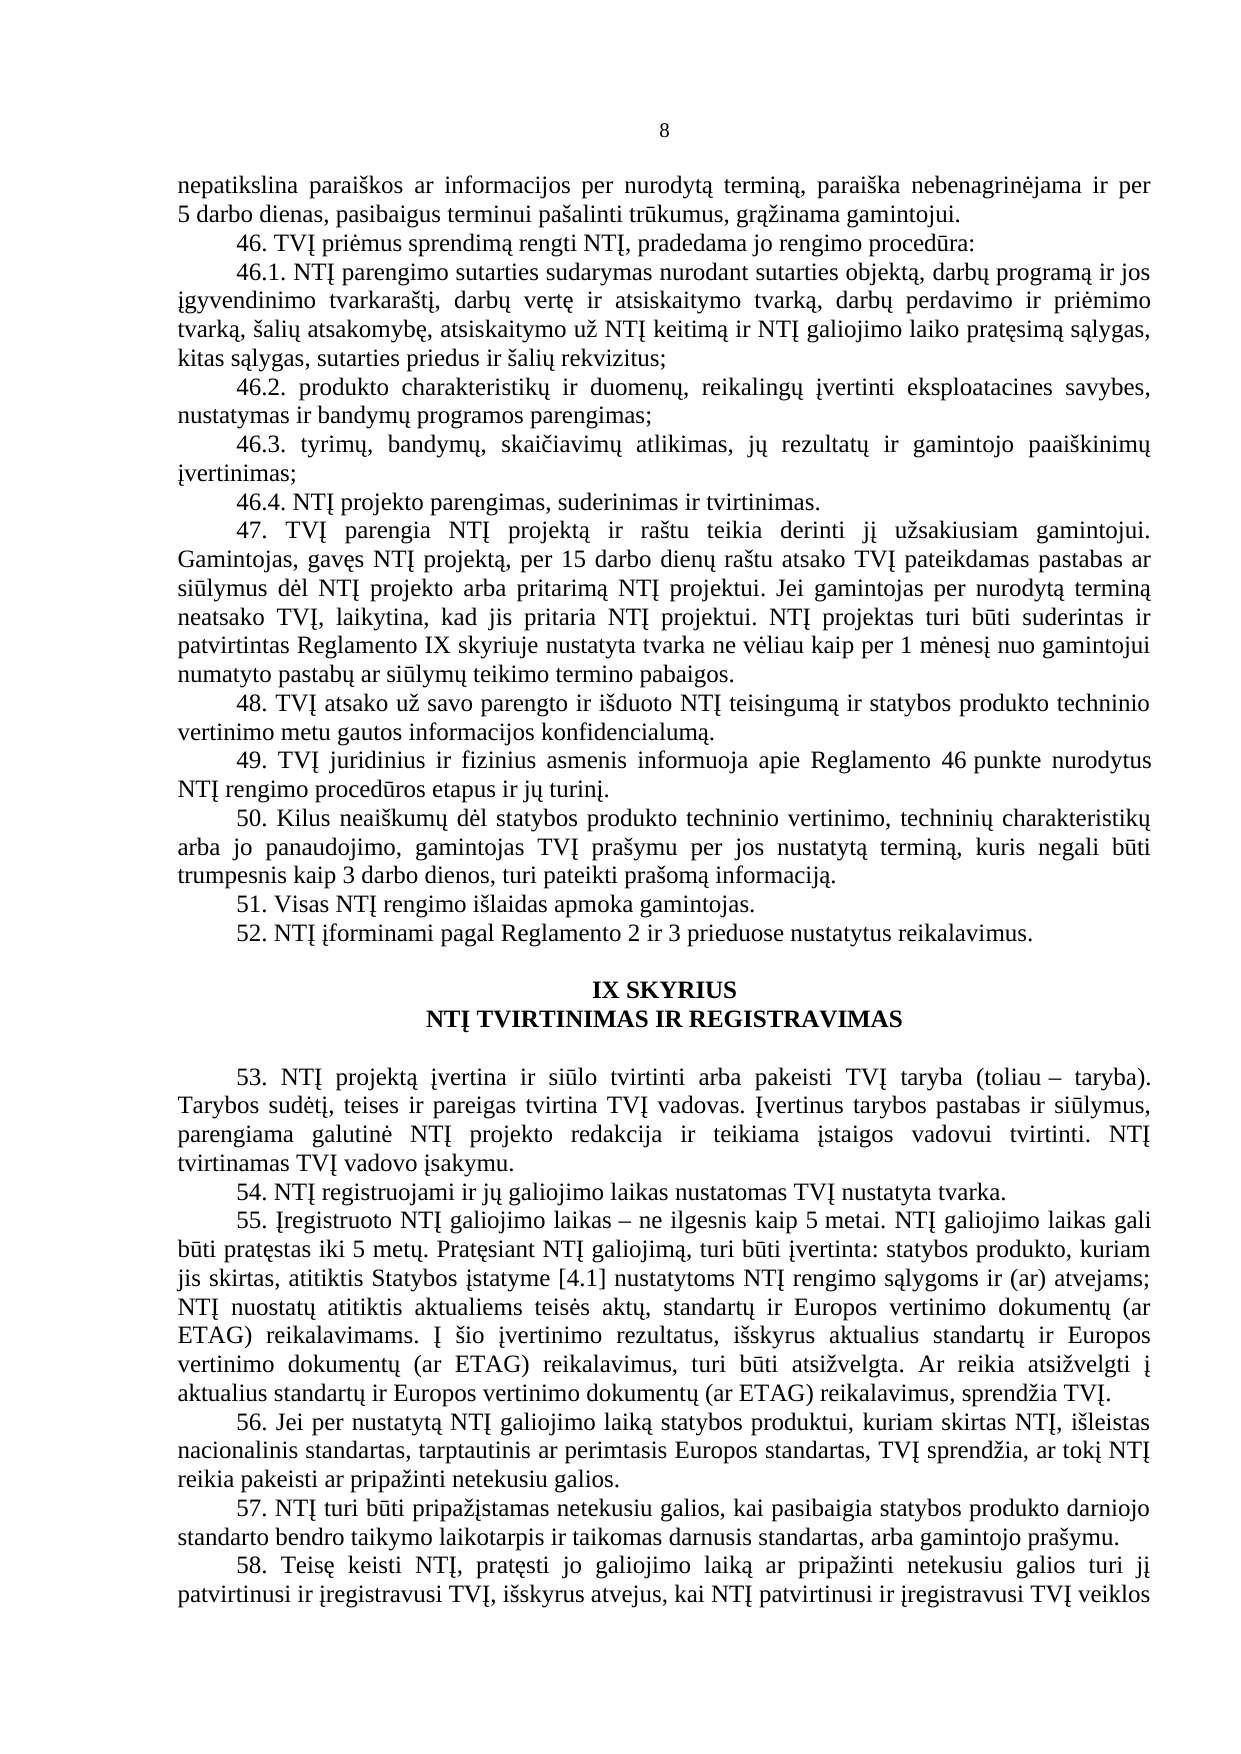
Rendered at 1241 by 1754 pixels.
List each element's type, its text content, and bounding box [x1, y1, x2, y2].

text 46.3. tyrimų, bandymų, skaičiavimų atlikimas, jų rezultatų ir gamintojo paaiškinimų įvertinimas; [177, 429, 1152, 487]
text 46.2. produkto charakteristikų ir duomenų, reikalingų įvertinti eksploatacines savybes, nustatymas ir bandymų programos parengimas; [177, 372, 1152, 429]
text 46.1. NTĮ parengimo sutarties sudarymas nurodant sutarties objektą, darbų programą ir jos įgyvendinimo tvarkaraštį, darbų vertę ir atsiskaitymo tvarką, darbų perdavimo ir priėmimo tvarką, šalių atsakomybę, atsiskaitymo už NTĮ keitimą ir NTĮ galiojimo laiko pratęsimą sąlygas, kitas sąlygas, sutarties priedus ir šalių rekvizitus; [177, 257, 1152, 372]
text 57. NTĮ turi būti pripažįstamas netekusiu galios, kai pasibaigia statybos produkto darniojo standarto bendro taikymo laikotarpis ir taikomas darnusis standartas, arba gamintojo prašymu. [177, 1493, 1152, 1551]
text IX SKYRIUS [177, 976, 1152, 1004]
text 51. Visas NTĮ rengimo išlaidas apmoka gamintojas. [177, 889, 1152, 918]
text 52. NTĮ įforminami pagal Reglamento 2 ir 3 prieduose nustatytus reikalavimus. [177, 918, 1152, 947]
text 55. Įregistruoto NTĮ galiojimo laikas – ne ilgesnis kaip 5 metai. NTĮ galiojimo laikas gali būti pratęstas iki 5 metų. Pratęsiant NTĮ galiojimą, turi būti įvertinta: statybos produkto, kuriam jis skirtas, atitiktis Statybos įstatyme [4.1] nustatytoms NTĮ rengimo sąlygoms ir (ar) atvejams; NTĮ nuostatų atitiktis aktualiems teisės aktų, standartų ir Europos vertinimo dokumentų (ar ETAG) reikalavimams. Į šio įvertinimo rezultatus, išskyrus aktualius standartų ir Europos vertinimo dokumentų (ar ETAG) reikalavimus, turi būti atsižvelgta. Ar reikia atsižvelgti į aktualius standartų ir Europos vertinimo dokumentų (ar ETAG) reikalavimus, sprendžia TVĮ. [177, 1206, 1152, 1407]
text nepatikslina paraiškos ar informacijos per nurodytą terminą, paraiška nebenagrinėjama ir per 5 darbo dienas, pasibaigus terminui pašalinti trūkumus, grąžinama gamintojui. [177, 171, 1152, 228]
text 48. TVĮ atsako už savo parengto ir išduoto NTĮ teisingumą ir statybos produkto techninio vertinimo metu gautos informacijos konfidencialumą. [177, 688, 1152, 746]
text 56. Jei per nustatytą NTĮ galiojimo laiką statybos produktui, kuriam skirtas NTĮ, išleistas nacionalinis standartas, tarptautinis ar perimtasis Europos standartas, TVĮ sprendžia, ar tokį NTĮ reikia pakeisti ar pripažinti netekusiu galios. [177, 1407, 1152, 1493]
text 46. TVĮ priėmus sprendimą rengti NTĮ, pradedama jo rengimo procedūra: [177, 228, 1152, 257]
text 49. TVĮ juridinius ir fizinius asmenis informuoja apie Reglamento 46 punkte nurodytus NTĮ rengimo procedūros etapus ir jų turinį. [177, 746, 1152, 803]
text 47. TVĮ parengia NTĮ projektą ir raštu teikia derinti jį užsakiusiam gamintojui. Gamintojas, gavęs NTĮ projektą, per 15 darbo dienų raštu atsako TVĮ pateikdamas pastabas ar siūlymus dėl NTĮ projekto arba pritarimą NTĮ projektui. Jei gamintojas per nurodytą terminą neatsako TVĮ, laikytina, kad jis pritaria NTĮ projektui. NTĮ projektas turi būti suderintas ir patvirtintas Reglamento IX skyriuje nustatyta tvarka ne vėliau kaip per 1 mėnesį nuo gamintojui numatyto pastabų ar siūlymų teikimo termino pabaigos. [177, 516, 1152, 688]
text NTĮ TVIRTINIMAS IR REGISTRAVIMAS [177, 1004, 1152, 1033]
text 54. NTĮ registruojami ir jų galiojimo laikas nustatomas TVĮ nustatyta tvarka. [177, 1177, 1152, 1206]
text 46.4. NTĮ projekto parengimas, suderinimas ir tvirtinimas. [177, 487, 1152, 516]
text 58. Teisę keisti NTĮ, pratęsti jo galiojimo laiką ar pripažinti netekusiu galios turi jį patvirtinusi ir įregistravusi TVĮ, išskyrus atvejus, kai NTĮ patvirtinusi ir įregistravusi TVĮ veiklos [177, 1551, 1152, 1608]
text 53. NTĮ projektą įvertina ir siūlo tvirtinti arba pakeisti TVĮ taryba (toliau – taryba). Tarybos sudėtį, teises ir pareigas tvirtina TVĮ vadovas. Įvertinus tarybos pastabas ir siūlymus, parengiama galutinė NTĮ projekto redakcija ir teikiama įstaigos vadovui tvirtinti. NTĮ tvirtinamas TVĮ vadovo įsakymu. [177, 1062, 1152, 1177]
text 50. Kilus neaiškumų dėl statybos produkto techninio vertinimo, techninių charakteristikų arba jo panaudojimo, gamintojas TVĮ prašymu per jos nustatytą terminą, kuris negali būti trumpesnis kaip 3 darbo dienos, turi pateikti prašomą informaciją. [177, 803, 1152, 889]
